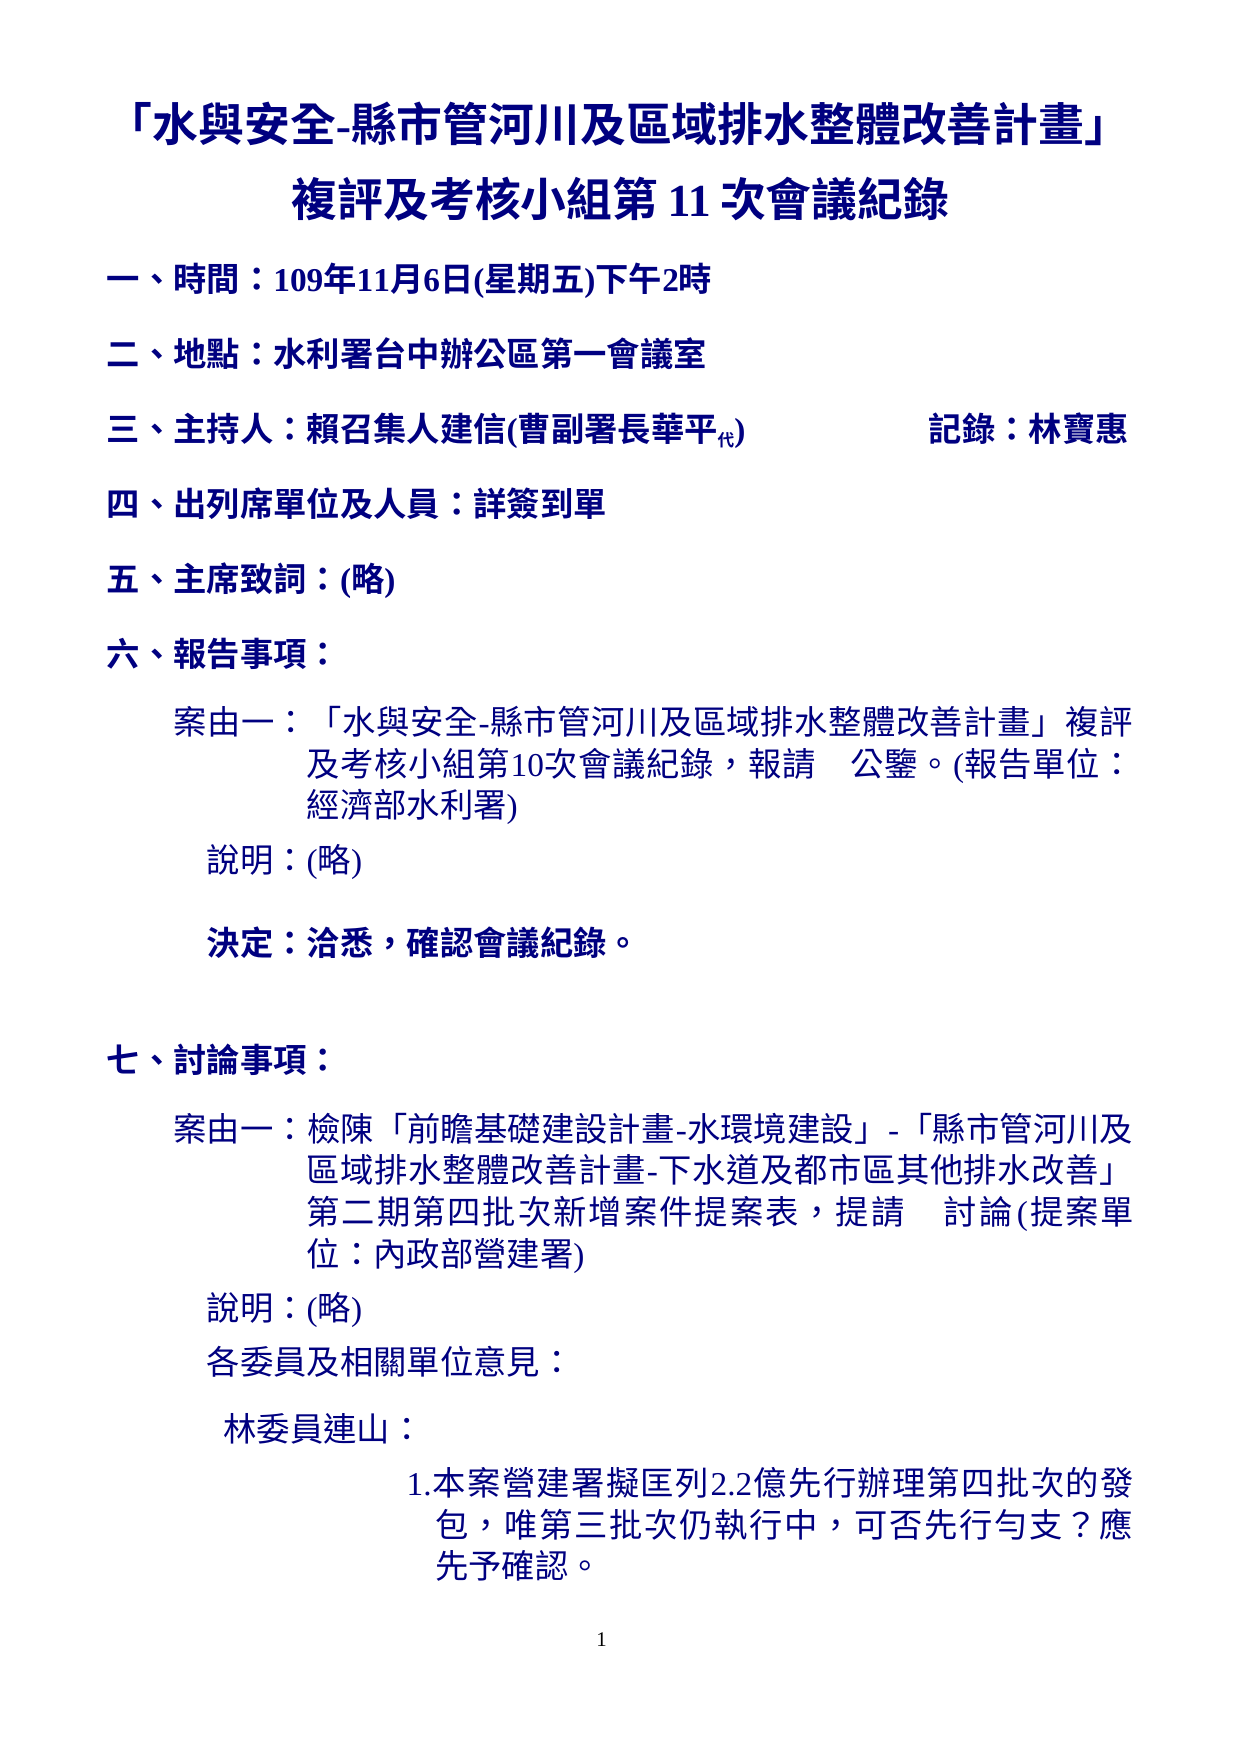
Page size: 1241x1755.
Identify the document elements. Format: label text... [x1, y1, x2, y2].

text 決定：洽悉，確認會議紀錄。 [206, 922, 1134, 964]
text 各委員及相關單位意見： [206, 1341, 1134, 1383]
text 六、報告事項： [106, 626, 1134, 676]
text 說明：(略) [206, 1287, 1134, 1329]
text 案由一：檢陳「前瞻基礎建設計畫-水環境建設」-「縣市管河川及區域排水整體改善計畫-下水道及都市區其他排水改善」第二期第四批次新增案件提案表，提請 討論(提案單位：內政部營建署) [173, 1108, 1134, 1274]
text 三、主持人：賴召集人建信(曹副署長華平代) 記錄：林寶惠 [106, 401, 1134, 451]
text 1.本案營建署擬匡列2.2億先行辦理第四批次的發包，唯第三批次仍執行中，可否先行勻支？應先予確認。 [406, 1462, 1134, 1587]
text 二、地點：水利署台中辦公區第一會議室 [106, 326, 1134, 376]
text 五、主席致詞：(略) [106, 551, 1134, 601]
text 「水與安全-縣市管河川及區域排水整體改善計畫」 [106, 101, 1134, 151]
text 林委員連山： [223, 1408, 1134, 1449]
text 一、時間：109年11月6日(星期五)下午2時 [106, 251, 1134, 301]
text 複評及考核小組第11次會議紀錄 [106, 176, 1134, 226]
text 說明：(略) [206, 839, 1134, 880]
text 七、討論事項： [106, 1033, 1134, 1083]
text 案由一：「水與安全-縣市管河川及區域排水整體改善計畫」複評及考核小組第10次會議紀錄，報請 公鑒。(報告單位：經濟部水利署) [173, 701, 1134, 826]
text 四、出列席單位及人員：詳簽到單 [106, 476, 1134, 526]
